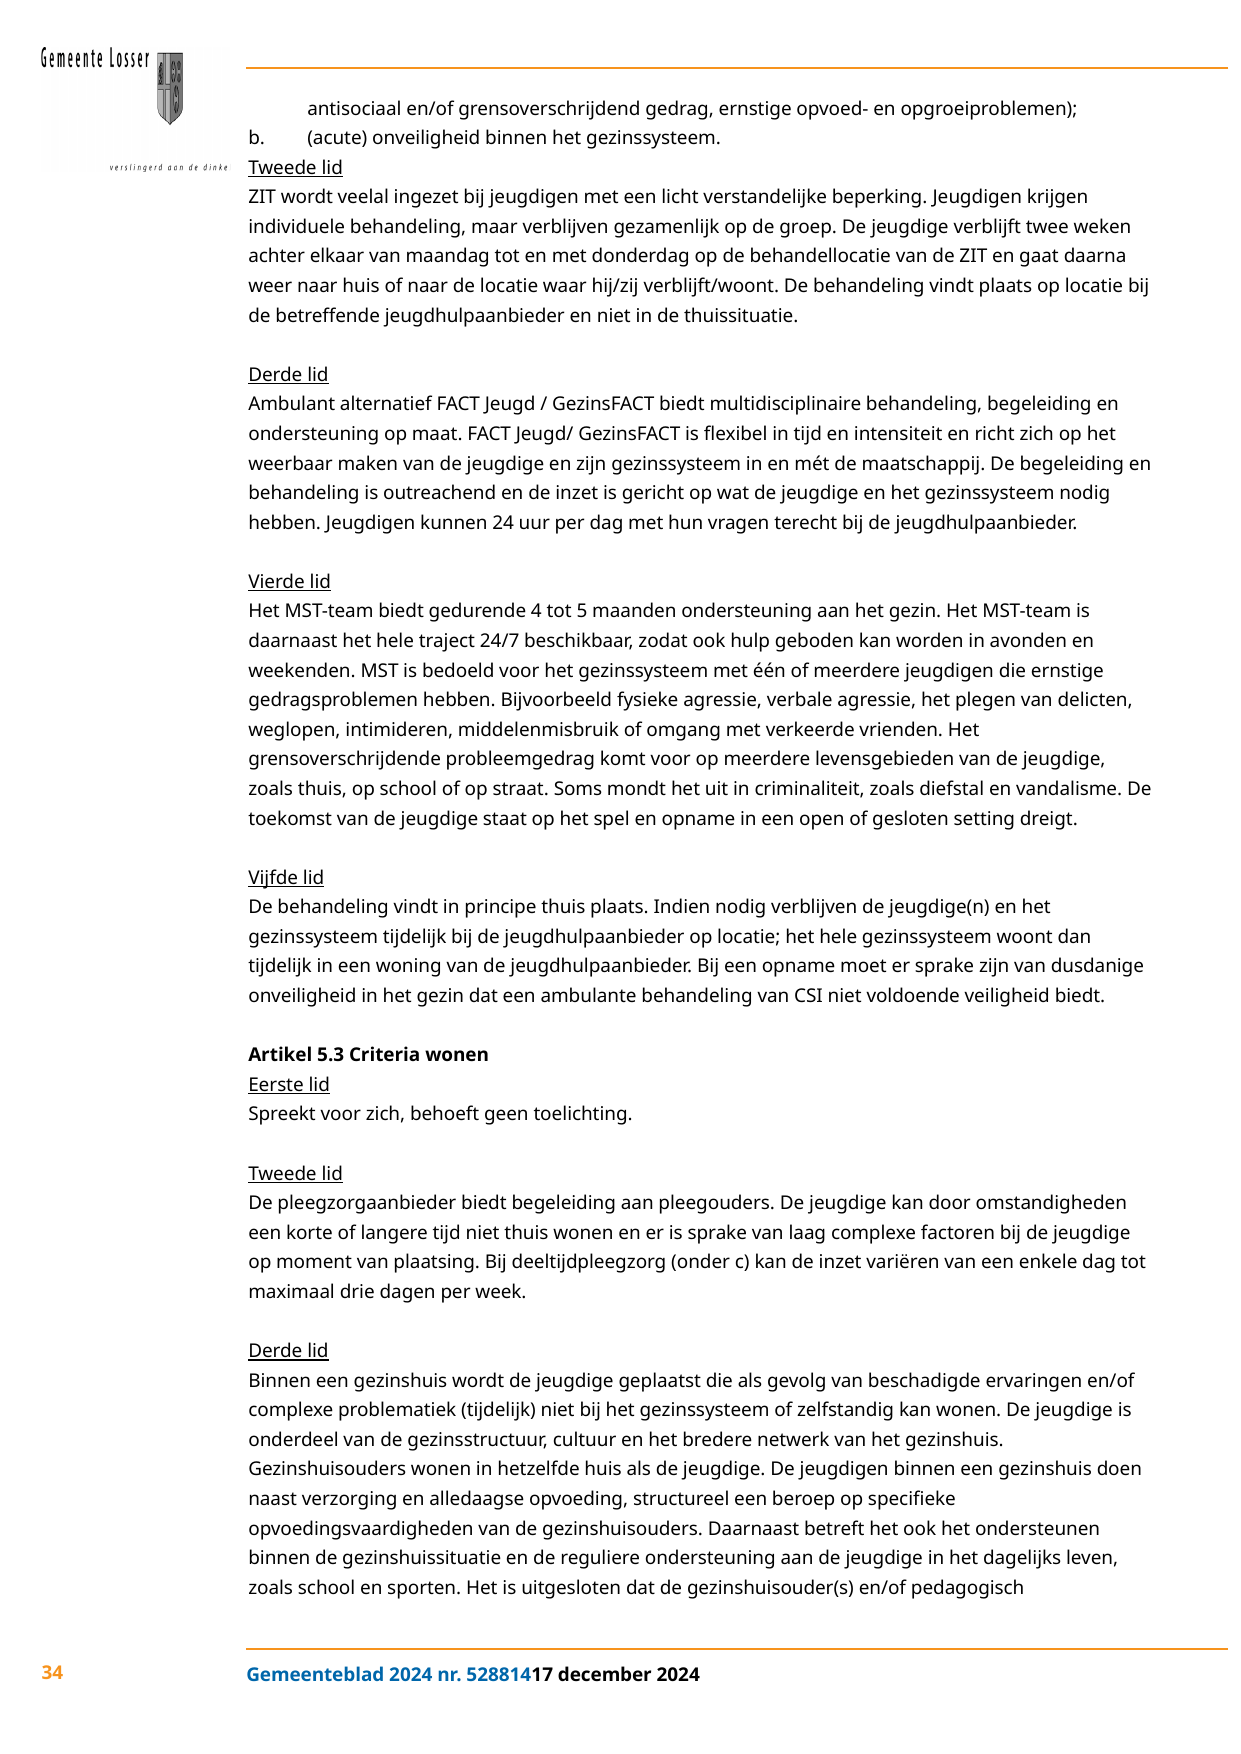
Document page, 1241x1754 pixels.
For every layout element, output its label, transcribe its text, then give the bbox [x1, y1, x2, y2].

text Ambulant alternatief FACT Jeugd / GezinsFACT biedt multidisciplinaire behandeling, begeleiding en ondersteuning op maat. FACT Jeugd/ GezinsFACT is flexibel in tijd en intensiteit en richt zich op het weerbaar maken van de jeugdige en zijn gezinssysteem in en mét de maatschappij. De begeleiding en behandeling is outreachend en de inzet is gericht op wat de jeugdige en het gezinssysteem nodig hebben. Jeugdigen kunnen 24 uur per dag met hun vragen terecht bij de jeugdhulpaanbieder. [248, 391, 1152, 535]
text Artikel 5.3 Criteria wonen [248, 1041, 1152, 1067]
text Het MST-team biedt gedurende 4 tot 5 maanden ondersteuning aan het gezin. Het MST-team is daarnaast het hele traject 24/7 beschikbaar, zodat ook hulp geboden kan worden in avonden en weekenden. MST is bedoeld voor het gezinssysteem met één of meerdere jeugdigen die ernstige gedragsproblemen hebben. Bijvoorbeeld fysieke agressie, verbale agressie, het plegen van delicten, weglopen, intimideren, middelenmisbruik of omgang met verkeerde vrienden. Het grensoverschrijdende probleemgedrag komt voor op meerdere levensgebieden van de jeugdige, zoals thuis, op school of op straat. Soms mondt het uit in criminaliteit, zoals diefstal en vandalisme. De toekomst van de jeugdige staat op het spel en opname in een open of gesloten setting dreigt. [248, 598, 1152, 831]
text De behandeling vindt in principe thuis plaats. Indien nodig verblijven de jeugdige(n) en het gezinssysteem tijdelijk bij de jeugdhulpaanbieder op locatie; het hele gezinssysteem woont dan tijdelijk in een woning van de jeugdhulpaanbieder. Bij een opname moet er sprake zijn van dusdanige onveiligheid in het gezin dat een ambulante behandeling van CSI niet voldoende veiligheid biedt. [248, 893, 1152, 1008]
list (acute) onveiligheid binnen het gezinssysteem. [248, 124, 1152, 150]
text Tweede lid [248, 154, 1152, 180]
text Eerste lid [248, 1071, 1152, 1097]
text Tweede lid [248, 1160, 1152, 1186]
picture [41, 47, 231, 172]
text Derde lid [248, 1337, 1152, 1363]
list antisociaal en/of grensoverschrijdend gedrag, ernstige opvoed- en opgroeiproblemen); [248, 95, 1152, 121]
text Vierde lid [248, 568, 1152, 594]
text Binnen een gezinshuis wordt de jeugdige geplaatst die als gevolg van beschadigde ervaringen en/of complexe problematiek (tijdelijk) niet bij het gezinssysteem of zelfstandig kan wonen. De jeugdige is onderdeel van de gezinsstructuur, cultuur en het bredere netwerk van het gezinshuis. Gezinshuisouders wonen in hetzelfde huis als de jeugdige. De jeugdigen binnen een gezinshuis doen naast verzorging en alledaagse opvoeding, structureel een beroep op specifieke opvoedingsvaardigheden van de gezinshuisouders. Daarnaast betreft het ook het ondersteunen binnen de gezinshuissituatie en de reguliere ondersteuning aan de jeugdige in het dagelijks leven, zoals school en sporten. Het is uitgesloten dat de gezinshuisouder(s) en/of pedagogisch [248, 1367, 1152, 1600]
text Spreekt voor zich, behoeft geen toelichting. [248, 1101, 1152, 1126]
text De pleegzorgaanbieder biedt begeleiding aan pleegouders. De jeugdige kan door omstandigheden een korte of langere tijd niet thuis wonen en er is sprake van laag complexe factoren bij de jeugdige op moment van plaatsing. Bij deeltijdpleegzorg (onder c) kan de inzet variëren van een enkele dag tot maximaal drie dagen per week. [248, 1189, 1152, 1304]
text Derde lid [248, 361, 1152, 387]
text ZIT wordt veelal ingezet bij jeugdigen met een licht verstandelijke beperking. Jeugdigen krijgen individuele behandeling, maar verblijven gezamenlijk op de groep. De jeugdige verblijft twee weken achter elkaar van maandag tot en met donderdag op de behandellocatie van de ZIT en gaat daarna weer naar huis of naar de locatie waar hij/zij verblijft/woont. De behandeling vindt plaats op locatie bij de betreffende jeugdhulpaanbieder en niet in de thuissituatie. [248, 183, 1152, 328]
text Vijfde lid [248, 864, 1152, 890]
